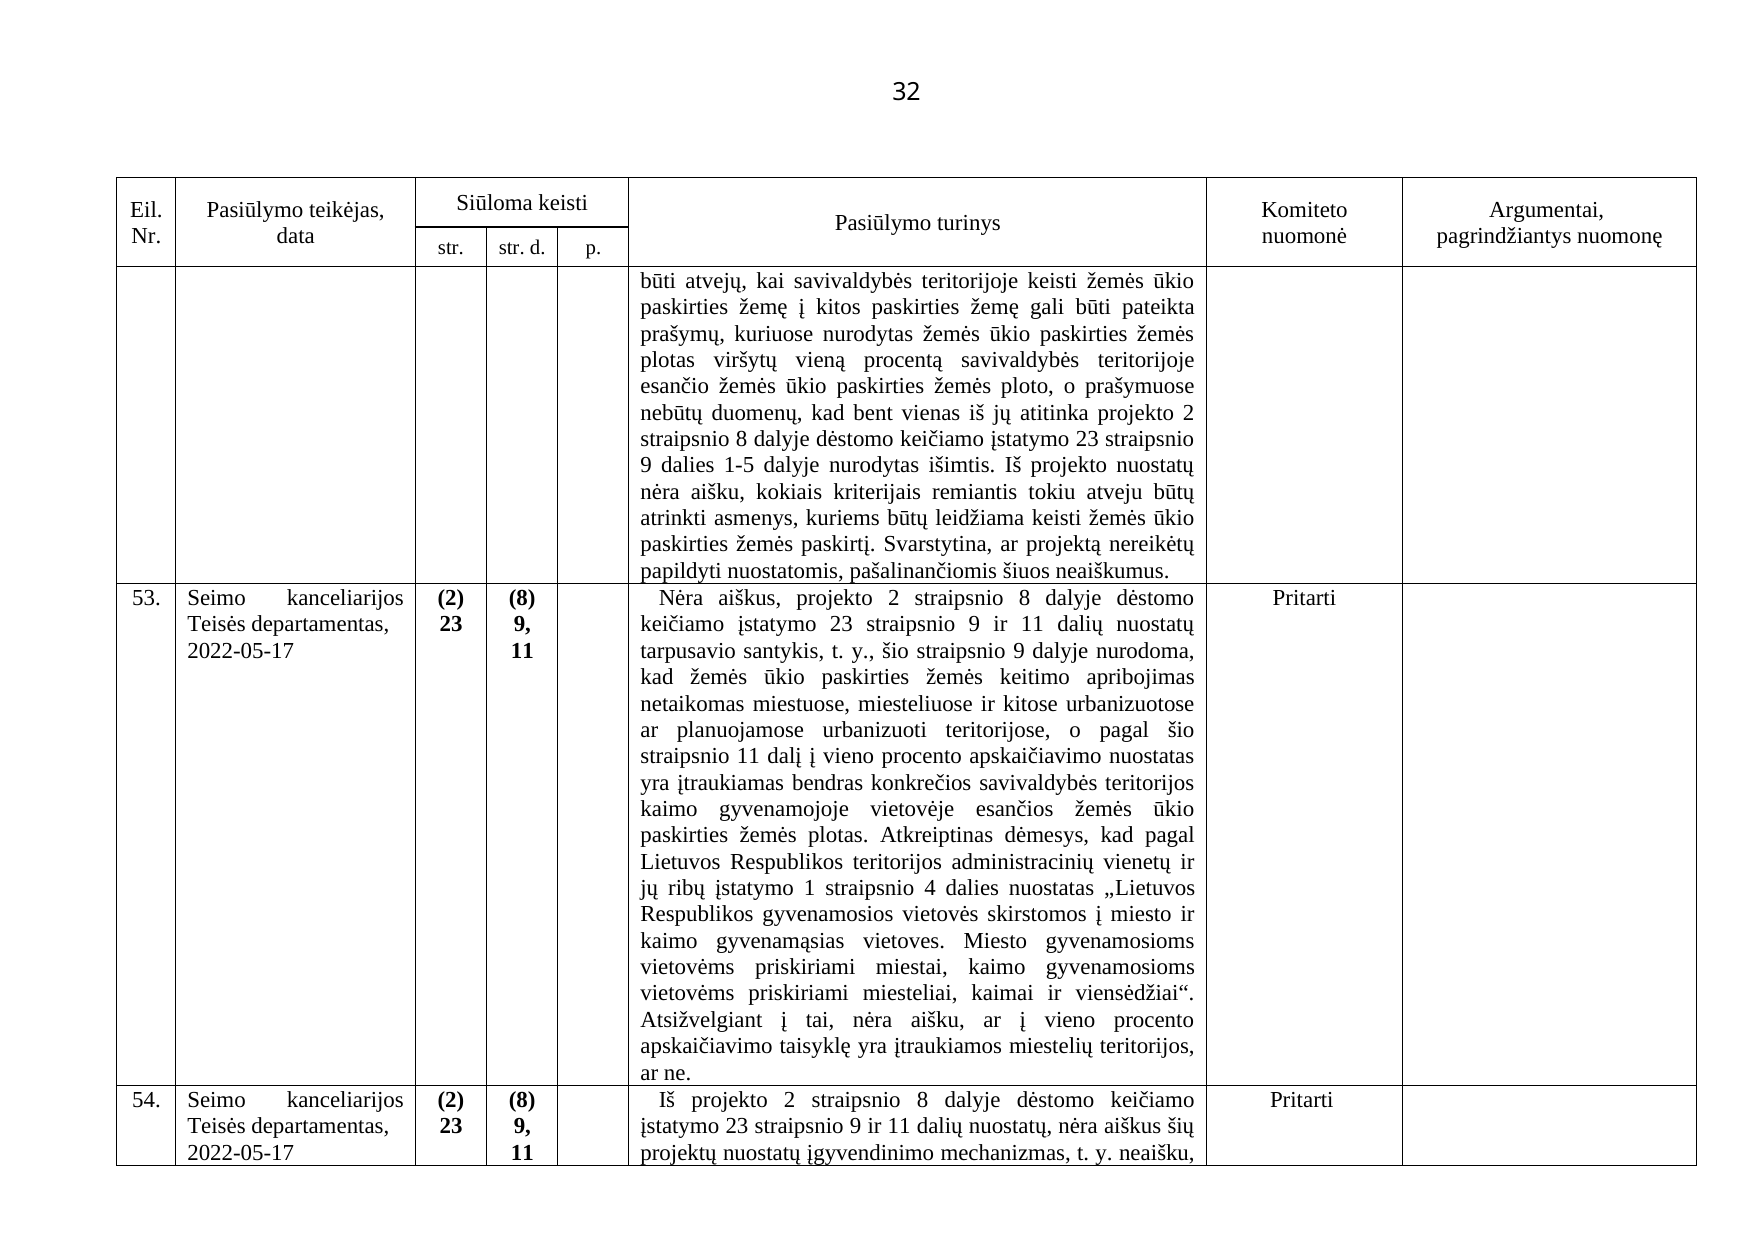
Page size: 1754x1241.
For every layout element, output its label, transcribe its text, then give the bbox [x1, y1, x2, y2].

table_cell [558, 584, 628, 1085]
table_cell str. [416, 228, 486, 266]
table_header Pasiūlymo teikėjas, data [176, 178, 415, 266]
table_cell Seimo kanceliarijos Teisės departamentas, 2022-05-17 [176, 584, 415, 1085]
table_header Komiteto nuomonė [1207, 178, 1402, 266]
table_cell (2) 23 [416, 1086, 486, 1165]
table_cell [1207, 267, 1402, 583]
table_cell 54. [117, 1086, 175, 1165]
table_cell [1403, 267, 1696, 583]
table_cell Seimo kanceliarijos Teisės departamentas, 2022-05-17 [176, 1086, 415, 1165]
table_cell [558, 1086, 628, 1165]
table_cell p. [558, 228, 628, 266]
table_cell [176, 267, 415, 583]
table_cell Pritarti [1207, 584, 1402, 1085]
table_cell (2) 23 [416, 584, 486, 1085]
table_header Argumentai, pagrindžiantys nuomonę [1403, 178, 1696, 266]
table_cell (8) 9, 11 [487, 584, 557, 1085]
table_cell [1403, 1086, 1696, 1165]
table_cell [117, 267, 175, 583]
table_cell str. d. [487, 228, 557, 266]
table_cell 53. [117, 584, 175, 1085]
table_cell [1403, 584, 1696, 1085]
table_cell [487, 267, 557, 583]
table_cell [558, 267, 628, 583]
table_header Siūloma keisti [416, 178, 628, 226]
table_cell [416, 267, 486, 583]
table_header Eil. Nr. [117, 178, 175, 266]
table_header Pasiūlymo turinys [629, 178, 1206, 266]
table_cell Iš projekto 2 straipsnio 8 dalyje dėstomo keičiamo įstatymo 23 straipsnio 9 ir 11 dalių nuostatų, nėra aiškus šių projektų nuostatų įgyvendinimo mechanizmas, t. y. neaišku, [629, 1086, 1206, 1165]
table_cell Nėra aiškus, projekto 2 straipsnio 8 dalyje dėstomo keičiamo įstatymo 23 straipsnio 9 ir 11 dalių nuostatų tarpusavio santykis, t. y., šio straipsnio 9 dalyje nurodoma, kad žemės ūkio paskirties žemės keitimo apribojimas netaikomas miestuose, miesteliuose ir kitose urbanizuotose ar planuojamose urbanizuoti teritorijose, o pagal šio straipsnio 11 dalį į vieno procento apskaičiavimo nuostatas yra įtraukiamas bendras konkrečios savivaldybės teritorijos kaimo gyvenamojoje vietovėje esančios žemės ūkio paskirties žemės plotas. Atkreiptinas dėmesys, kad pagal Lietuvos Respublikos teritorijos administracinių vienetų ir jų ribų įstatymo 1 straipsnio 4 dalies nuostatas „Lietuvos Respublikos gyvenamosios vietovės skirstomos į miesto ir kaimo gyvenamąsias vietoves. Miesto gyvenamosioms vietovėms priskiriami miestai, kaimo gyvenamosioms vietovėms priskiriami miesteliai, kaimai ir viensėdžiai“. Atsižvelgiant į tai, nėra aišku, ar į vieno procento apskaičiavimo taisyklę yra įtraukiamos miestelių teritorijos, ar ne. [629, 584, 1206, 1085]
table_cell būti atvejų, kai savivaldybės teritorijoje keisti žemės ūkio paskirties žemę į kitos paskirties žemę gali būti pateikta prašymų, kuriuose nurodytas žemės ūkio paskirties žemės plotas viršytų vieną procentą savivaldybės teritorijoje esančio žemės ūkio paskirties žemės ploto, o prašymuose nebūtų duomenų, kad bent vienas iš jų atitinka projekto 2 straipsnio 8 dalyje dėstomo keičiamo įstatymo 23 straipsnio 9 dalies 1-5 dalyje nurodytas išimtis. Iš projekto nuostatų nėra aišku, kokiais kriterijais remiantis tokiu atveju būtų atrinkti asmenys, kuriems būtų leidžiama keisti žemės ūkio paskirties žemės paskirtį. Svarstytina, ar projektą nereikėtų papildyti nuostatomis, pašalinančiomis šiuos neaiškumus. [629, 267, 1206, 583]
table_cell (8) 9, 11 [487, 1086, 557, 1165]
table_cell Pritarti [1207, 1086, 1402, 1165]
